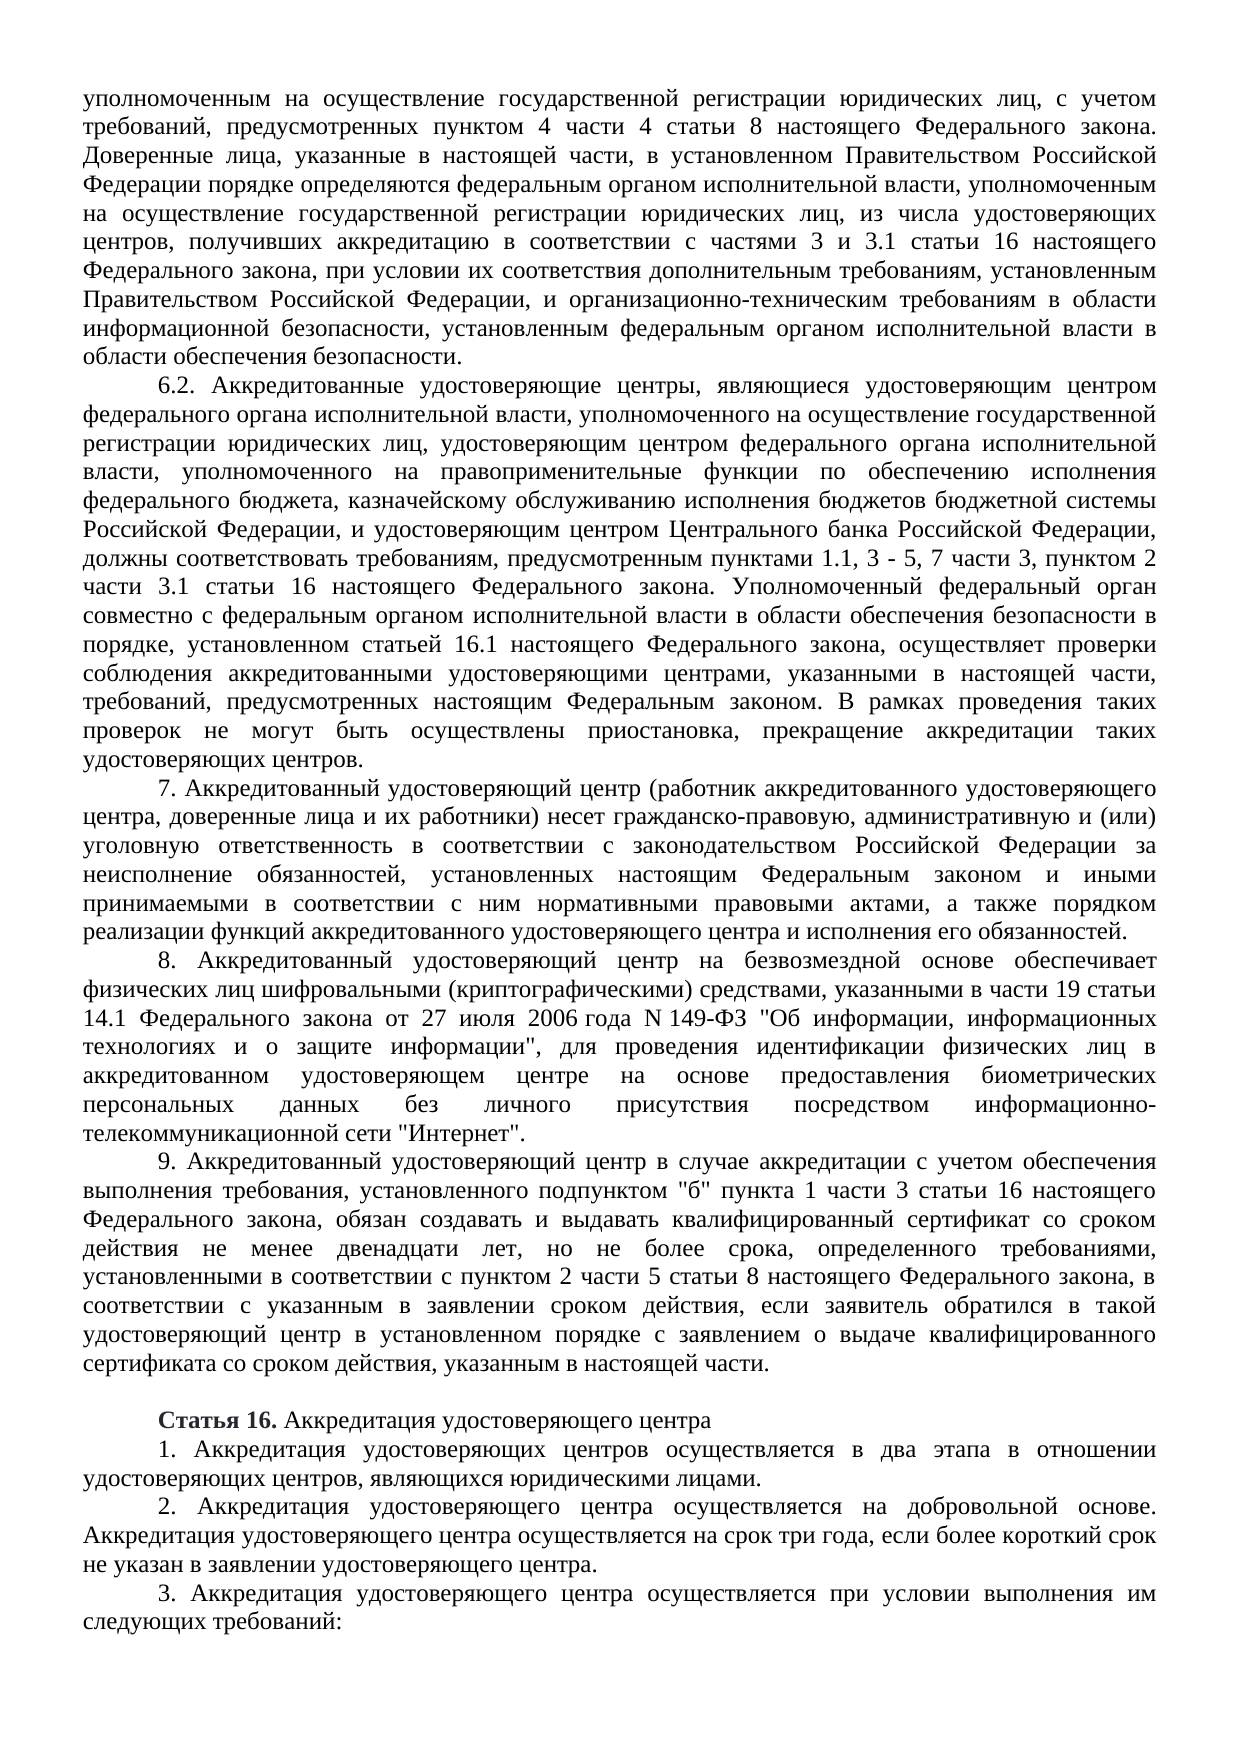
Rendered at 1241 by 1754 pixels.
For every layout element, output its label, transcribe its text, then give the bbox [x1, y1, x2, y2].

text 8. Аккредитованный удостоверяющий центр на безвозмездной основе обеспечивает физических лиц шифровальными (криптографическими) средствами, указанными в части 19 статьи 14.1 Федерального закона от 27 июля 2006 года N 149-ФЗ "Об информации, информационных технологиях и о защите информации", для проведения идентификации физических лиц в аккредитованном удостоверяющем центре на основе предоставления биометрических персональных данных без личного присутствия посредством информационно-телекоммуникационной сети "Интернет". [83, 945, 1157, 1146]
text 2. Аккредитация удостоверяющего центра осуществляется на добровольной основе. Аккредитация удостоверяющего центра осуществляется на срок три года, если более короткий срок не указан в заявлении удостоверяющего центра. [83, 1491, 1157, 1578]
text 1. Аккредитация удостоверяющих центров осуществляется в два этапа в отношении удостоверяющих центров, являющихся юридическими лицами. [83, 1434, 1157, 1491]
text 6.2. Аккредитованные удостоверяющие центры, являющиеся удостоверяющим центром федерального органа исполнительной власти, уполномоченного на осуществление государственной регистрации юридических лиц, удостоверяющим центром федерального органа исполнительной власти, уполномоченного на правоприменительные функции по обеспечению исполнения федерального бюджета, казначейскому обслуживанию исполнения бюджетов бюджетной системы Российской Федерации, и удостоверяющим центром Центрального банка Российской Федерации, должны соответствовать требованиям, предусмотренным пунктами 1.1, 3 - 5, 7 части 3, пунктом 2 части 3.1 статьи 16 настоящего Федерального закона. Уполномоченный федеральный орган совместно с федеральным органом исполнительной власти в области обеспечения безопасности в порядке, установленном статьей 16.1 настоящего Федерального закона, осуществляет проверки соблюдения аккредитованными удостоверяющими центрами, указанными в настоящей части, требований, предусмотренных настоящим Федеральным законом. В рамках проведения таких проверок не могут быть осуществлены приостановка, прекращение аккредитации таких удостоверяющих центров. [83, 370, 1157, 773]
text уполномоченным на осуществление государственной регистрации юридических лиц, с учетом требований, предусмотренных пунктом 4 части 4 статьи 8 настоящего Федерального закона. Доверенные лица, указанные в настоящей части, в установленном Правительством Российской Федерации порядке определяются федеральным органом исполнительной власти, уполномоченным на осуществление государственной регистрации юридических лиц, из числа удостоверяющих центров, получивших аккредитацию в соответствии с частями 3 и 3.1 статьи 16 настоящего Федерального закона, при условии их соответствия дополнительным требованиям, установленным Правительством Российской Федерации, и организационно-техническим требованиям в области информационной безопасности, установленным федеральным органом исполнительной власти в области обеспечения безопасности. [83, 83, 1157, 370]
text 3. Аккредитация удостоверяющего центра осуществляется при условии выполнения им следующих требований: [83, 1578, 1157, 1635]
text 9. Аккредитованный удостоверяющий центр в случае аккредитации с учетом обеспечения выполнения требования, установленного подпунктом "б" пункта 1 части 3 статьи 16 настоящего Федерального закона, обязан создавать и выдавать квалифицированный сертификат со сроком действия не менее двенадцати лет, но не более срока, определенного требованиями, установленными в соответствии с пунктом 2 части 5 статьи 8 настоящего Федерального закона, в соответствии с указанным в заявлении сроком действия, если заявитель обратился в такой удостоверяющий центр в установленном порядке с заявлением о выдаче квалифицированного сертификата со сроком действия, указанным в настоящей части. [83, 1146, 1157, 1376]
text Статья 16. Аккредитация удостоверяющего центра [158, 1405, 1157, 1434]
text 7. Аккредитованный удостоверяющий центр (работник аккредитованного удостоверяющего центра, доверенные лица и их работники) несет гражданско-правовую, административную и (или) уголовную ответственность в соответствии с законодательством Российской Федерации за неисполнение обязанностей, установленных настоящим Федеральным законом и иными принимаемыми в соответствии с ним нормативными правовыми актами, а также порядком реализации функций аккредитованного удостоверяющего центра и исполнения его обязанностей. [83, 773, 1157, 945]
